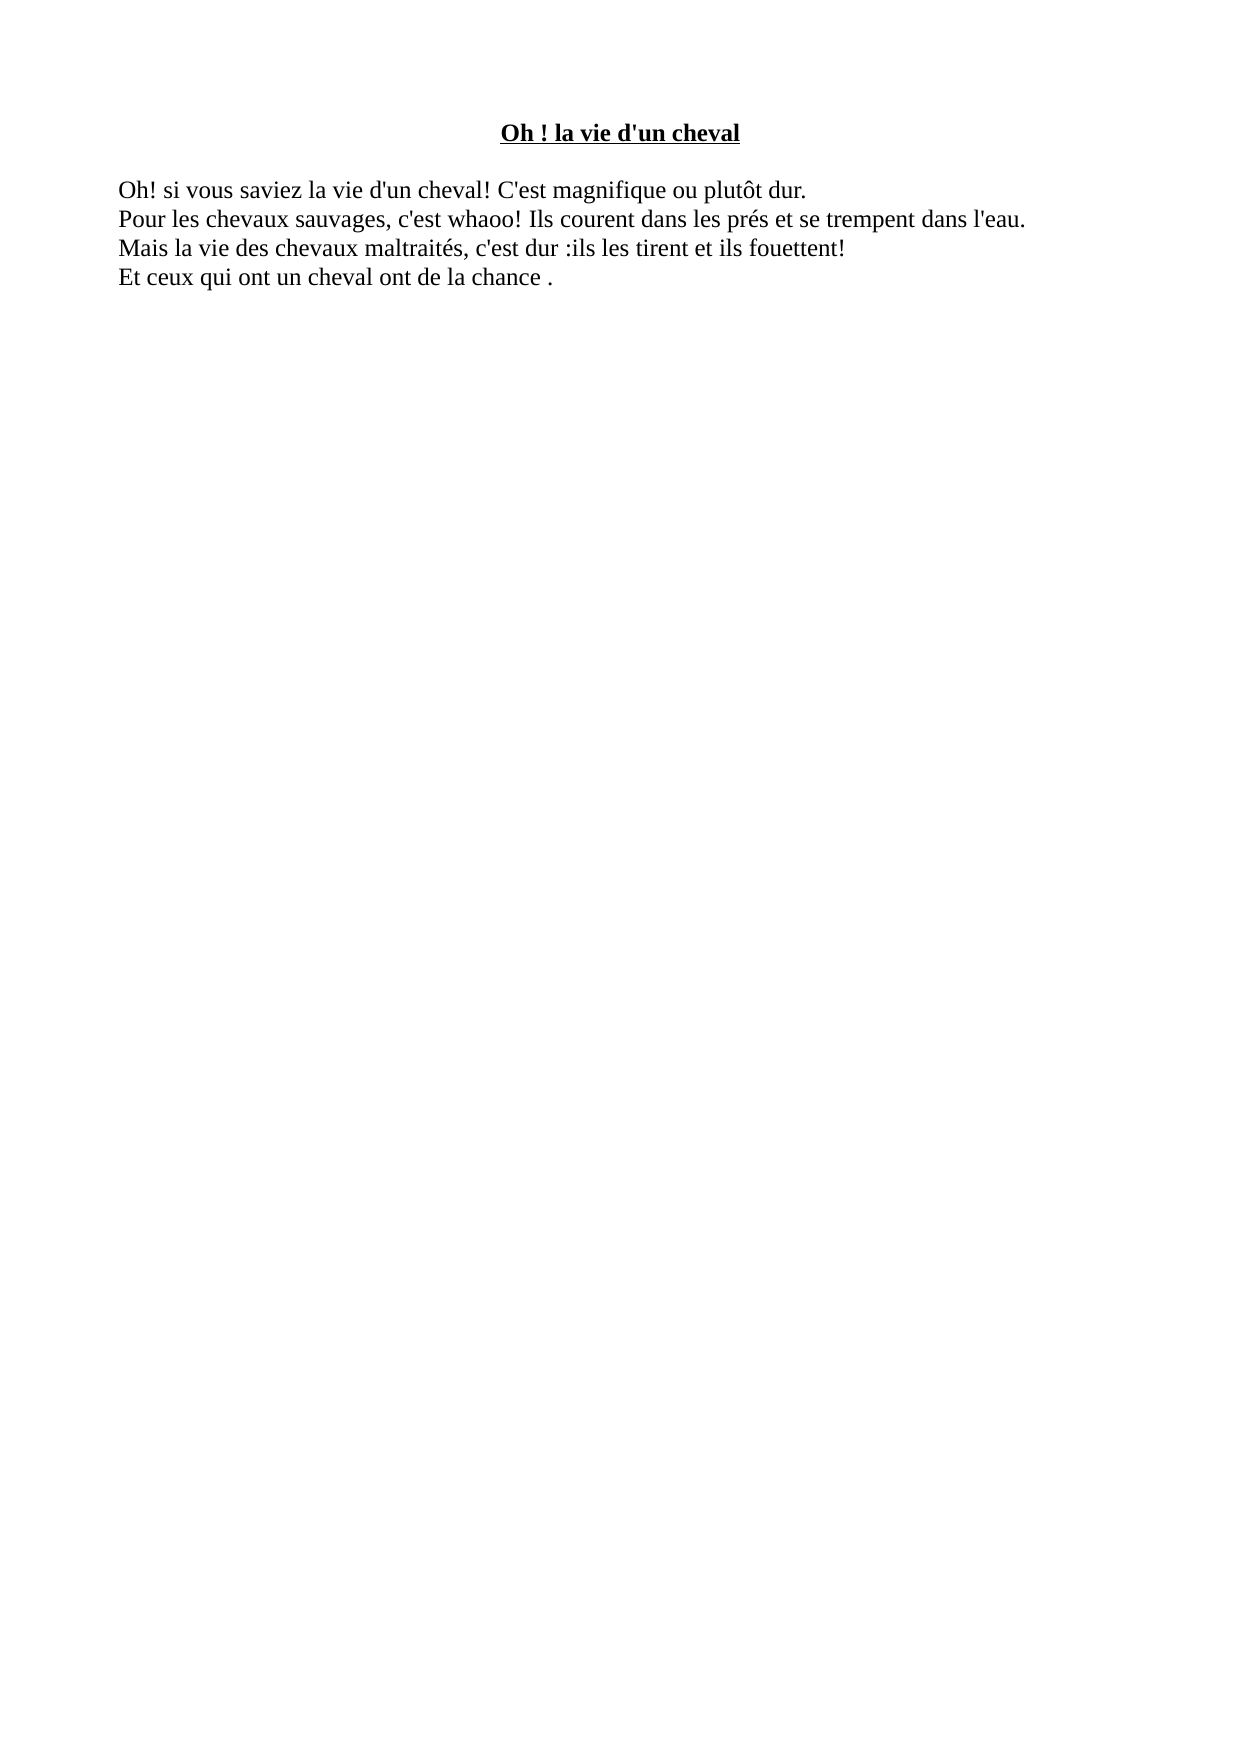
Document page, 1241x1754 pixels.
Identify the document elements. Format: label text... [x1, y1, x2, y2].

text Et ceux qui ont un cheval ont de la chance . [118, 262, 1122, 291]
text Mais la vie des chevaux maltraités, c'est dur :ils les tirent et ils fouettent! [118, 233, 1122, 262]
text Oh! si vous saviez la vie d'un cheval! C'est magnifique ou plutôt dur. [118, 176, 1122, 204]
text Oh ! la vie d'un cheval [118, 118, 1122, 147]
text Pour les chevaux sauvages, c'est whaoo! Ils courent dans les prés et se trempent dans l'eau. [118, 204, 1122, 233]
